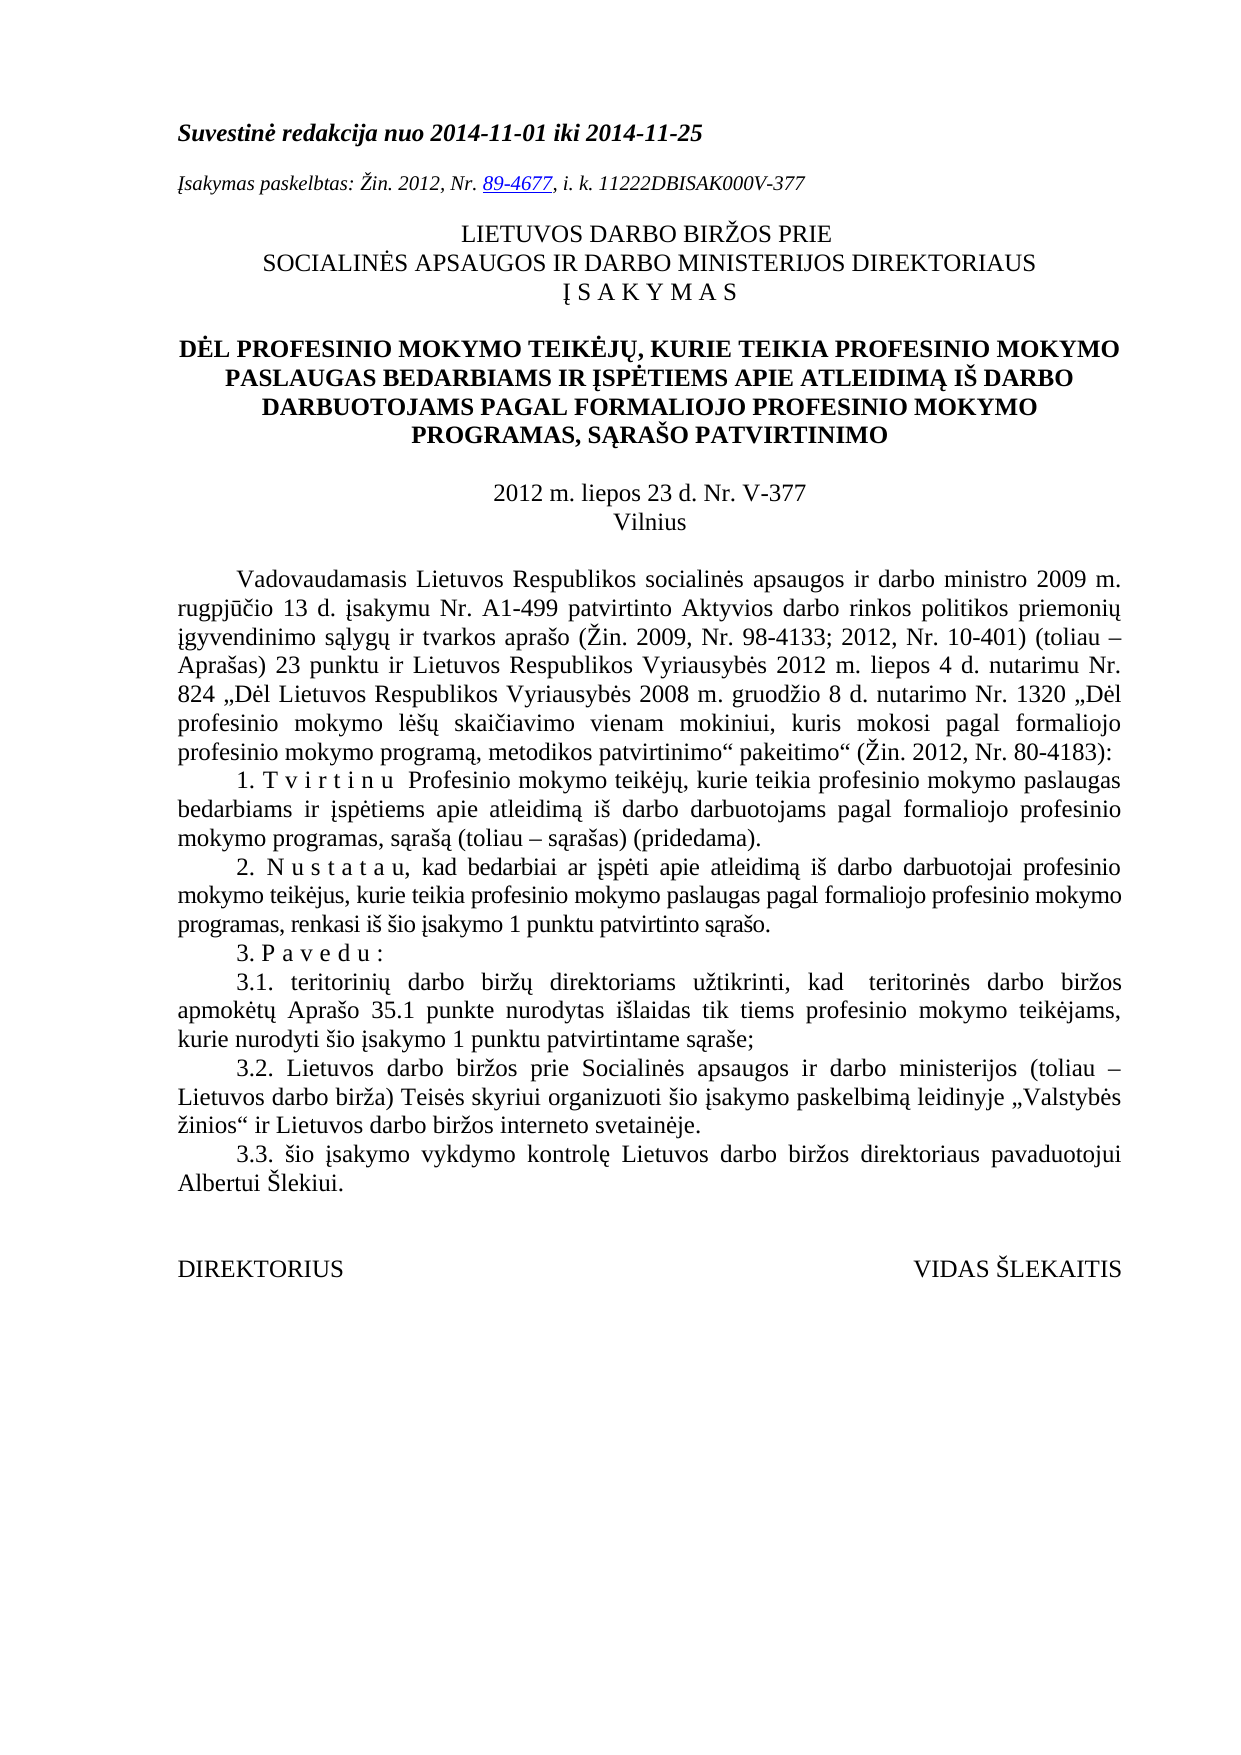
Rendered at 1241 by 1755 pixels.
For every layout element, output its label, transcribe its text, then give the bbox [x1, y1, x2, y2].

text 2. Nustatau, kad bedarbiai ar įspėti apie atleidimą iš darbo darbuotojai profesinio mokymo teikėjus, kurie teikia profesinio mokymo paslaugas pagal formaliojo profesinio mokymo programas, renkasi iš šio įsakymo 1 punktu patvirtinto sąrašo. [177, 852, 1122, 938]
text LIETUVOS DARBO BIRŽOS prie [177, 219, 1122, 248]
text DĖL Profesinio mokymo teikėjų, kurie teikia profesinio mokymo paslaugas bedarbiams ir įspėtiems apie atleidimą iš darbo darbuotojams pagal formaliojo profesinio mokymo programas, sąrašo patvirtinimo [177, 334, 1122, 449]
text Vilnius [177, 507, 1122, 535]
text 1. Tvirtinu Profesinio mokymo teikėjų, kurie teikia profesinio mokymo paslaugas bedarbiams ir įspėtiems apie atleidimą iš darbo darbuotojams pagal formaliojo profesinio mokymo programas, sąrašą (toliau – sąrašas) (pridedama). [177, 765, 1122, 852]
text 3.3. šio įsakymo vykdymo kontrolę Lietuvos darbo biržos direktoriaus pavaduotojui Albertui Šlekiui. [177, 1139, 1122, 1197]
text Į S A K Y M A S [177, 277, 1122, 305]
text Vadovaudamasis Lietuvos Respublikos socialinės apsaugos ir darbo ministro 2009 m. rugpjūčio 13 d. įsakymu Nr. A1-499 patvirtinto Aktyvios darbo rinkos politikos priemonių įgyvendinimo sąlygų ir tvarkos aprašo (Žin. 2009, Nr. 98-4133; 2012, Nr. 10-401) (toliau – Aprašas) 23 punktu ir Lietuvos Respublikos Vyriausybės 2012 m. liepos 4 d. nutarimu Nr. 824 „Dėl Lietuvos Respublikos Vyriausybės 2008 m. gruodžio 8 d. nutarimo Nr. 1320 „Dėl profesinio mokymo lėšų skaičiavimo vienam mokiniui, kuris mokosi pagal formaliojo profesinio mokymo programą, metodikos patvirtinimo“ pakeitimo“ (Žin. 2012, Nr. 80-4183): [177, 564, 1122, 765]
text 3. Pavedu: [177, 938, 1122, 967]
text Įsakymas paskelbtas: Žin. 2012, Nr. 89-4677, i. k. 11222DBISAK000V-377 [177, 171, 1122, 195]
text socialinės apsaugos ir darbo ministerijos DIREKTORIAUS [177, 248, 1122, 277]
text 3.1. teritorinių darbo biržų direktoriams užtikrinti, kad teritorinės darbo biržos apmokėtų Aprašo 35.1 punkte nurodytas išlaidas tik tiems profesinio mokymo teikėjams, kurie nurodyti šio įsakymo 1 punktu patvirtintame sąraše; [177, 967, 1122, 1053]
text Direktorius Vidas Šlekaitis [177, 1254, 1122, 1283]
text 3.2. Lietuvos darbo biržos prie Socialinės apsaugos ir darbo ministerijos (toliau – Lietuvos darbo birža) Teisės skyriui organizuoti šio įsakymo paskelbimą leidinyje „Valstybės žinios“ ir Lietuvos darbo biržos interneto svetainėje. [177, 1053, 1122, 1139]
text 2012 m. liepos 23 d. Nr. V-377 [177, 478, 1122, 507]
text Suvestinė redakcija nuo 2014-11-01 iki 2014-11-25 [177, 118, 1122, 147]
